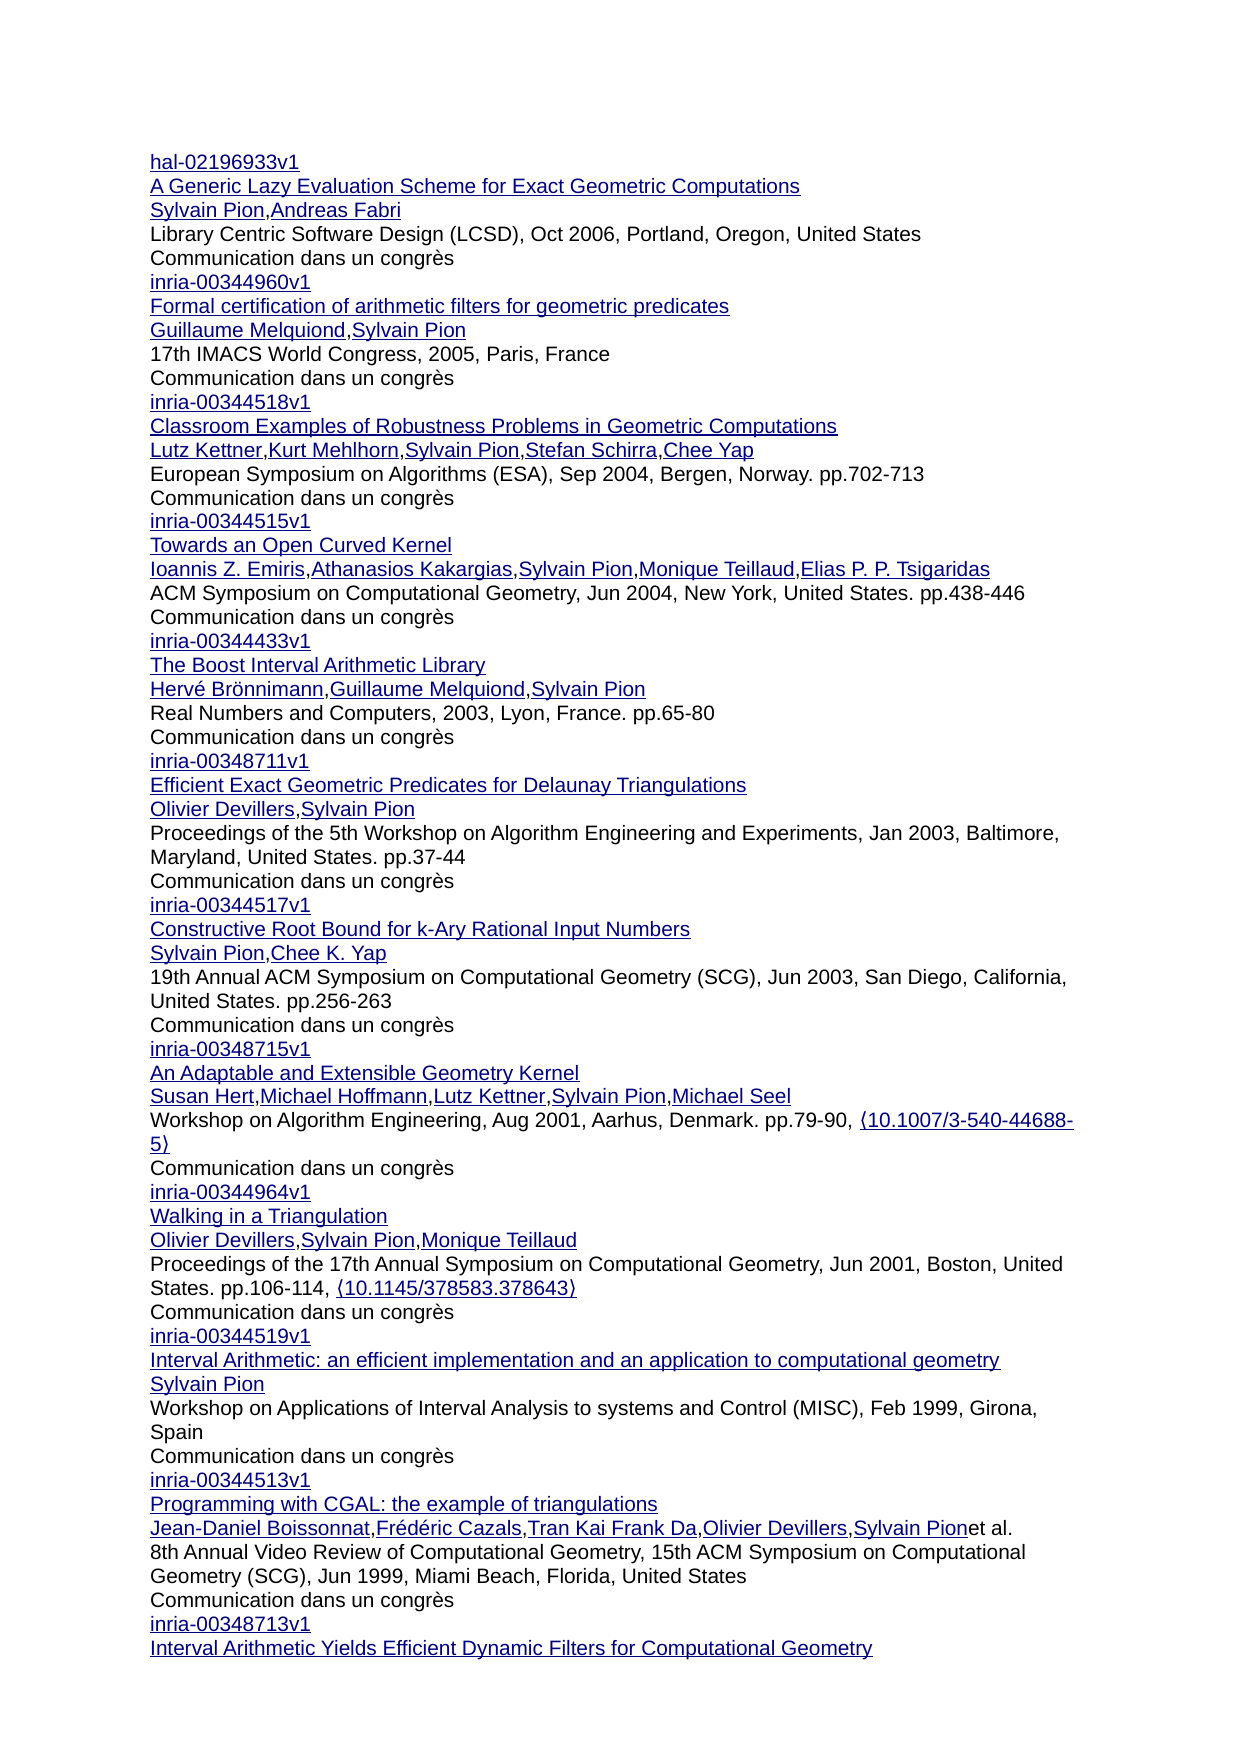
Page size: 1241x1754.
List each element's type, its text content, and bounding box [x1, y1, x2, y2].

table_cell A Generic Lazy Evaluation Scheme for Exact Geometric Computations Sylvain Pion,Andreas Fabri Library Centric Software Design (LCSD), Oct 2006, Portland, Oregon, United States Communication dans un congrès inria-00344960v1 [150, 174, 1090, 294]
table_cell hal-02196933v1 [150, 150, 1090, 174]
table_cell The Boost Interval Arithmetic Library Hervé Brönnimann,Guillaume Melquiond,Sylvain Pion Real Numbers and Computers, 2003, Lyon, France. pp.65-80 Communication dans un congrès inria-00348711v1 [150, 653, 1090, 773]
table_cell Interval Arithmetic: an efficient implementation and an application to computational geometry Sylvain Pion Workshop on Applications of Interval Analysis to systems and Control (MISC), Feb 1999, Girona, Spain Communication dans un congrès inria-00344513v1 [150, 1348, 1090, 1492]
table_cell Towards an Open Curved Kernel Ioannis Z. Emiris,Athanasios Kakargias,Sylvain Pion,Monique Teillaud,Elias P. P. Tsigaridas ACM Symposium on Computational Geometry, Jun 2004, New York, United States. pp.438-446 Communication dans un congrès inria-00344433v1 [150, 533, 1090, 653]
table_cell Classroom Examples of Robustness Problems in Geometric Computations Lutz Kettner,Kurt Mehlhorn,Sylvain Pion,Stefan Schirra,Chee Yap European Symposium on Algorithms (ESA), Sep 2004, Bergen, Norway. pp.702-713 Communication dans un congrès inria-00344515v1 [150, 414, 1090, 533]
table_cell Efficient Exact Geometric Predicates for Delaunay Triangulations Olivier Devillers,Sylvain Pion Proceedings of the 5th Workshop on Algorithm Engineering and Experiments, Jan 2003, Baltimore, Maryland, United States. pp.37-44 Communication dans un congrès inria-00344517v1 [150, 773, 1090, 917]
table_cell An Adaptable and Extensible Geometry Kernel Susan Hert,Michael Hoffmann,Lutz Kettner,Sylvain Pion,Michael Seel Workshop on Algorithm Engineering, Aug 2001, Aarhus, Denmark. pp.79-90, ⟨10.1007/3-540-44688-5⟩ Communication dans un congrès inria-00344964v1 [150, 1060, 1090, 1204]
table_cell Walking in a Triangulation Olivier Devillers,Sylvain Pion,Monique Teillaud Proceedings of the 17th Annual Symposium on Computational Geometry, Jun 2001, Boston, United States. pp.106-114, ⟨10.1145/378583.378643⟩ Communication dans un congrès inria-00344519v1 [150, 1204, 1090, 1348]
table_cell Formal certification of arithmetic filters for geometric predicates Guillaume Melquiond,Sylvain Pion 17th IMACS World Congress, 2005, Paris, France Communication dans un congrès inria-00344518v1 [150, 294, 1090, 413]
table_cell Constructive Root Bound for k-Ary Rational Input Numbers Sylvain Pion,Chee K. Yap 19th Annual ACM Symposium on Computational Geometry (SCG), Jun 2003, San Diego, California, United States. pp.256-263 Communication dans un congrès inria-00348715v1 [150, 917, 1090, 1060]
table_cell Interval Arithmetic Yields Efficient Dynamic Filters for Computational Geometry [150, 1635, 1090, 1659]
table_cell Programming with CGAL: the example of triangulations Jean-Daniel Boissonnat,Frédéric Cazals,Tran Kai Frank Da,Olivier Devillers,Sylvain Pionet al. 8th Annual Video Review of Computational Geometry, 15th ACM Symposium on Computational Geometry (SCG), Jun 1999, Miami Beach, Florida, United States Communication dans un congrès inria-00348713v1 [150, 1492, 1090, 1635]
